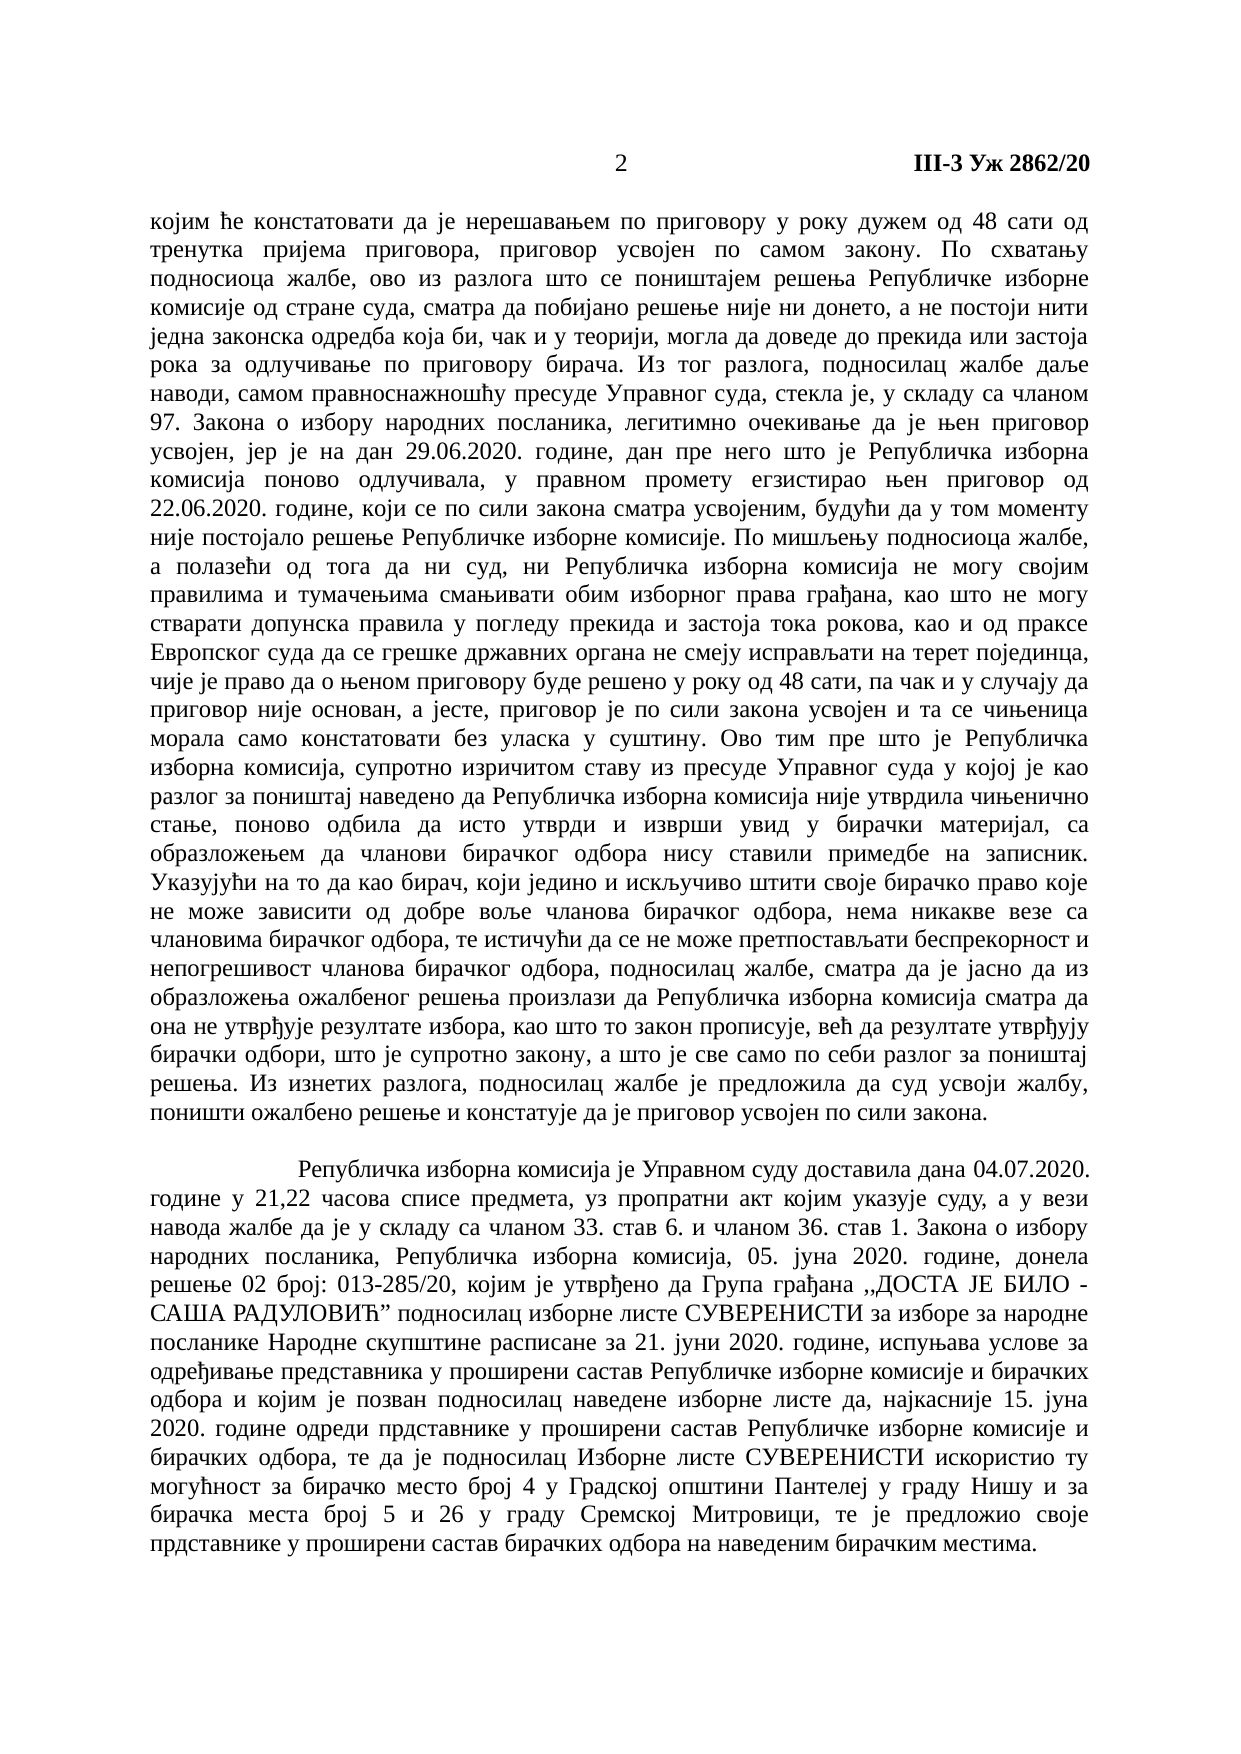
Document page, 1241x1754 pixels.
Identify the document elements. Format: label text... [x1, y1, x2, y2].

text којим ће констатовати да је нерешавањем по приговору у року дужем од 48 сати од тренутка пријема приговора, приговор усвојен по самом закону. По схватању подносиоца жалбе, ово из разлога што се поништајем решења Републичке изборне комисије од стране суда, сматра да побијано решење није ни донето, а не постоји нити једна законска одредба која би, чак и у теорији, могла да доведе до прекида или застоја рока за одлучивање по приговору бирача. Из тог разлога, подносилац жалбе даље наводи, самом правноснажношћу пресуде Управног суда, стекла је, у складу са чланом 97. Закона о избору народних посланика, легитимно очекивање да је њен приговор усвојен, јер је на дан 29.06.2020. године, дан пре него што је Републичка изборна комисија поново одлучивала, у правном промету егзистирао њен приговор од 22.06.2020. године, који се по сили закона сматра усвојеним, будући да у том моменту није постојало решење Републичке изборне комисије. По мишљењу подносиоца жалбе, а полазећи од тога да ни суд, ни Републичка изборна комисија не могу својим правилима и тумачењима смањивати обим изборног права грађана, као што не могу стварати допунска правила у погледу прекида и застоја тока рокова, као и од праксе Европског суда да се грешке државних органа не смеју исправљати на терет појединца, чије је право да о њеном приговору буде решено у року од 48 сати, па чак и у случају да приговор није основан, а јесте, приговор је по сили закона усвојен и та се чињеница морала само констатовати без уласка у суштину. Ово тим пре што је Републичка изборна комисија, супротно изричитом ставу из пресуде Управног суда у којој је као разлог за поништај наведено да Републичка изборна комисија није утврдила чињенично стање, поново одбила да исто утврди и изврши увид у бирачки материјал, са образложењем да чланови бирачког одбора нису ставили примедбе на записник. Указујући на то да као бирач, који једино и искључиво штити своје бирачко право које не може зависити од добре воље чланова бирачког одбора, нема никакве везе са члановима бирачког одбора, те истичући да се не може претпостављати беспрекорност и непогрешивост чланова бирачког одбора, подносилац жалбе, сматра да је јасно да из образложења ожалбеног решења произлази да Републичка изборна комисија сматра да она не утврђује резултате избора, као што то закон прописује, већ да резултате утврђују бирачки одбори, што је супротно закону, а што је све само по себи разлог за поништај решења. Из изнетих разлога, подносилац жалбе је предложила да суд усвоји жалбу, поништи ожалбено решење и констатује да је приговор усвојен по сили закона. [150, 206, 1090, 1126]
text Републичка изборна комисија је Управном суду доставила дана 04.07.2020. године у 21,22 часова списе предмета, уз пропратни акт којим указује суду, а у вези навода жалбе да је у складу са чланом 33. став 6. и чланом 36. став 1. Закона о избору народних посланика, Републичка изборна комисија, 05. јуна 2020. године, донела решење 02 број: 013-285/20, којим је утврђено да Група грађана ,,ДОСТА ЈЕ БИЛО -САША РАДУЛОВИЋ” подносилац изборне листе СУВЕРЕНИСТИ за изборе за народне посланике Народне скупштине расписане за 21. јуни 2020. године, испуњава услове за одређивање представника у проширени састав Републичке изборне комисије и бирачких одбора и којим је позван подносилац наведене изборне листе да, најкасније 15. јуна 2020. године одреди прдставнике у проширени састав Републичке изборне комисије и бирачких одбора, те да је подносилац Изборне листе СУВЕРЕНИСТИ искористио ту могућност за бирачко место број 4 у Градској општини Пантелеј у граду Нишу и за бирачка места број 5 и 26 у граду Сремској Митровици, те је предложио своје прдставнике у проширени састав бирачких одбора на наведеним бирачким местима. [150, 1154, 1090, 1557]
